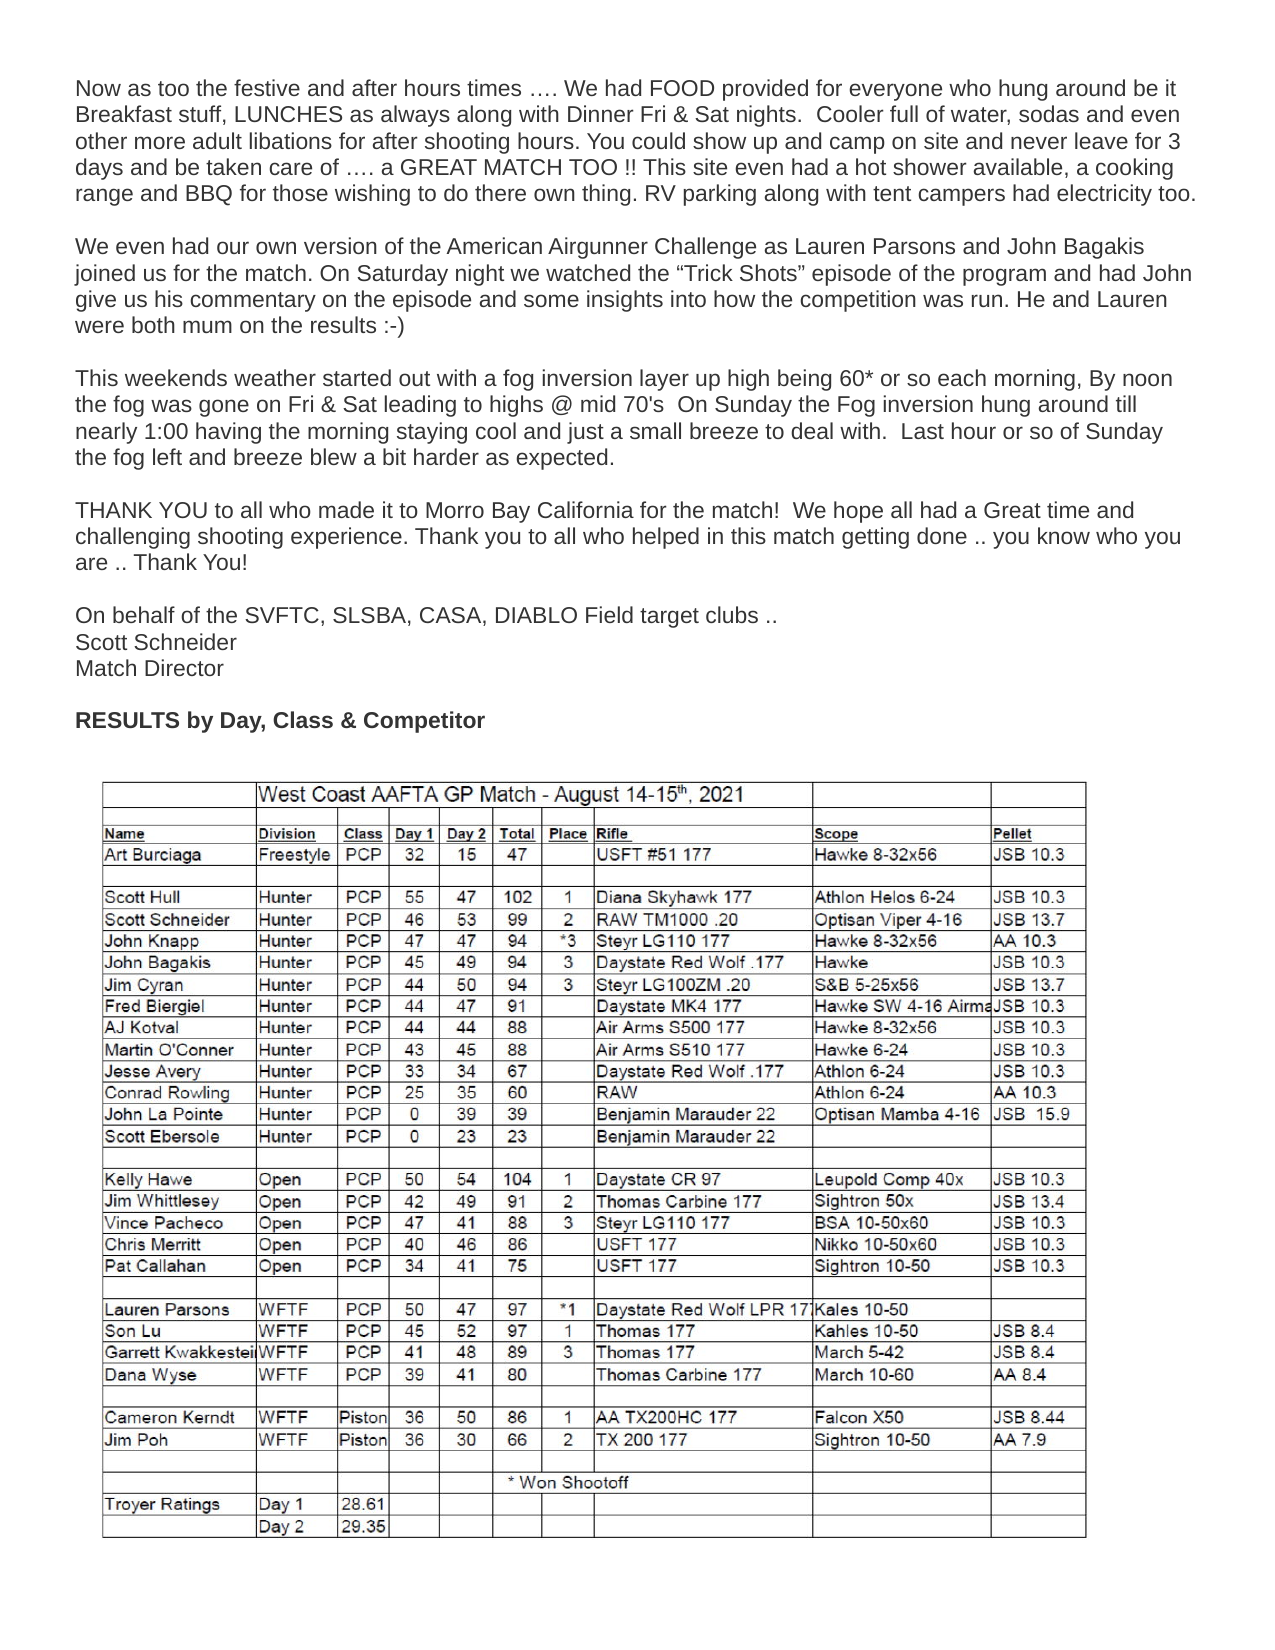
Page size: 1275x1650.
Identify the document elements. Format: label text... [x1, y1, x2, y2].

text RESULTS by Day, Class & Competitor [75, 707, 1200, 734]
text Scott Schneider [75, 628, 1200, 655]
text Now as too the festive and after hours times …. We had FOOD provided for everyone who hung around be it Breakfast stuff, LUNCHES as always along with Dinner Fri & Sat nights. Cooler full of water, sodas and even other more adult libations for after shooting hours. You could show up and camp on site and never leave for 3 days and be taken care of …. a GREAT MATCH TOO !! This site even had a hot shower available, a cooking range and BBQ for those wishing to do there own thing. RV parking along with tent campers had electricity too. [75, 75, 1200, 207]
text This weekends weather started out with a fog inversion layer up high being 60* or so each morning, By noon the fog was gone on Fri & Sat leading to highs @ mid 70's On Sunday the Fog inversion hung around till nearly 1:00 having the morning staying cool and just a small breeze to deal with. Last hour or so of Sunday the fog left and breeze blew a bit harder as expected. [75, 365, 1200, 470]
text Match Director [75, 655, 1200, 681]
text On behalf of the SVFTC, SLSBA, CASA, DIABLO Field target clubs .. [75, 602, 1200, 628]
text THANK YOU to all who made it to Morro Bay California for the match! We hope all had a Great time and challenging shooting experience. Thank you to all who helped in this match getting done .. you know who you are .. Thank You! [75, 497, 1200, 576]
text We even had our own version of the American Airgunner Challenge as Lauren Parsons and John Bagakis joined us for the match. On Saturday night we watched the “Trick Shots” episode of the program and had John give us his commentary on the episode and some insights into how the competition was run. He and Lauren were both mum on the results :-) [75, 233, 1200, 338]
picture [87, 767, 1099, 1563]
